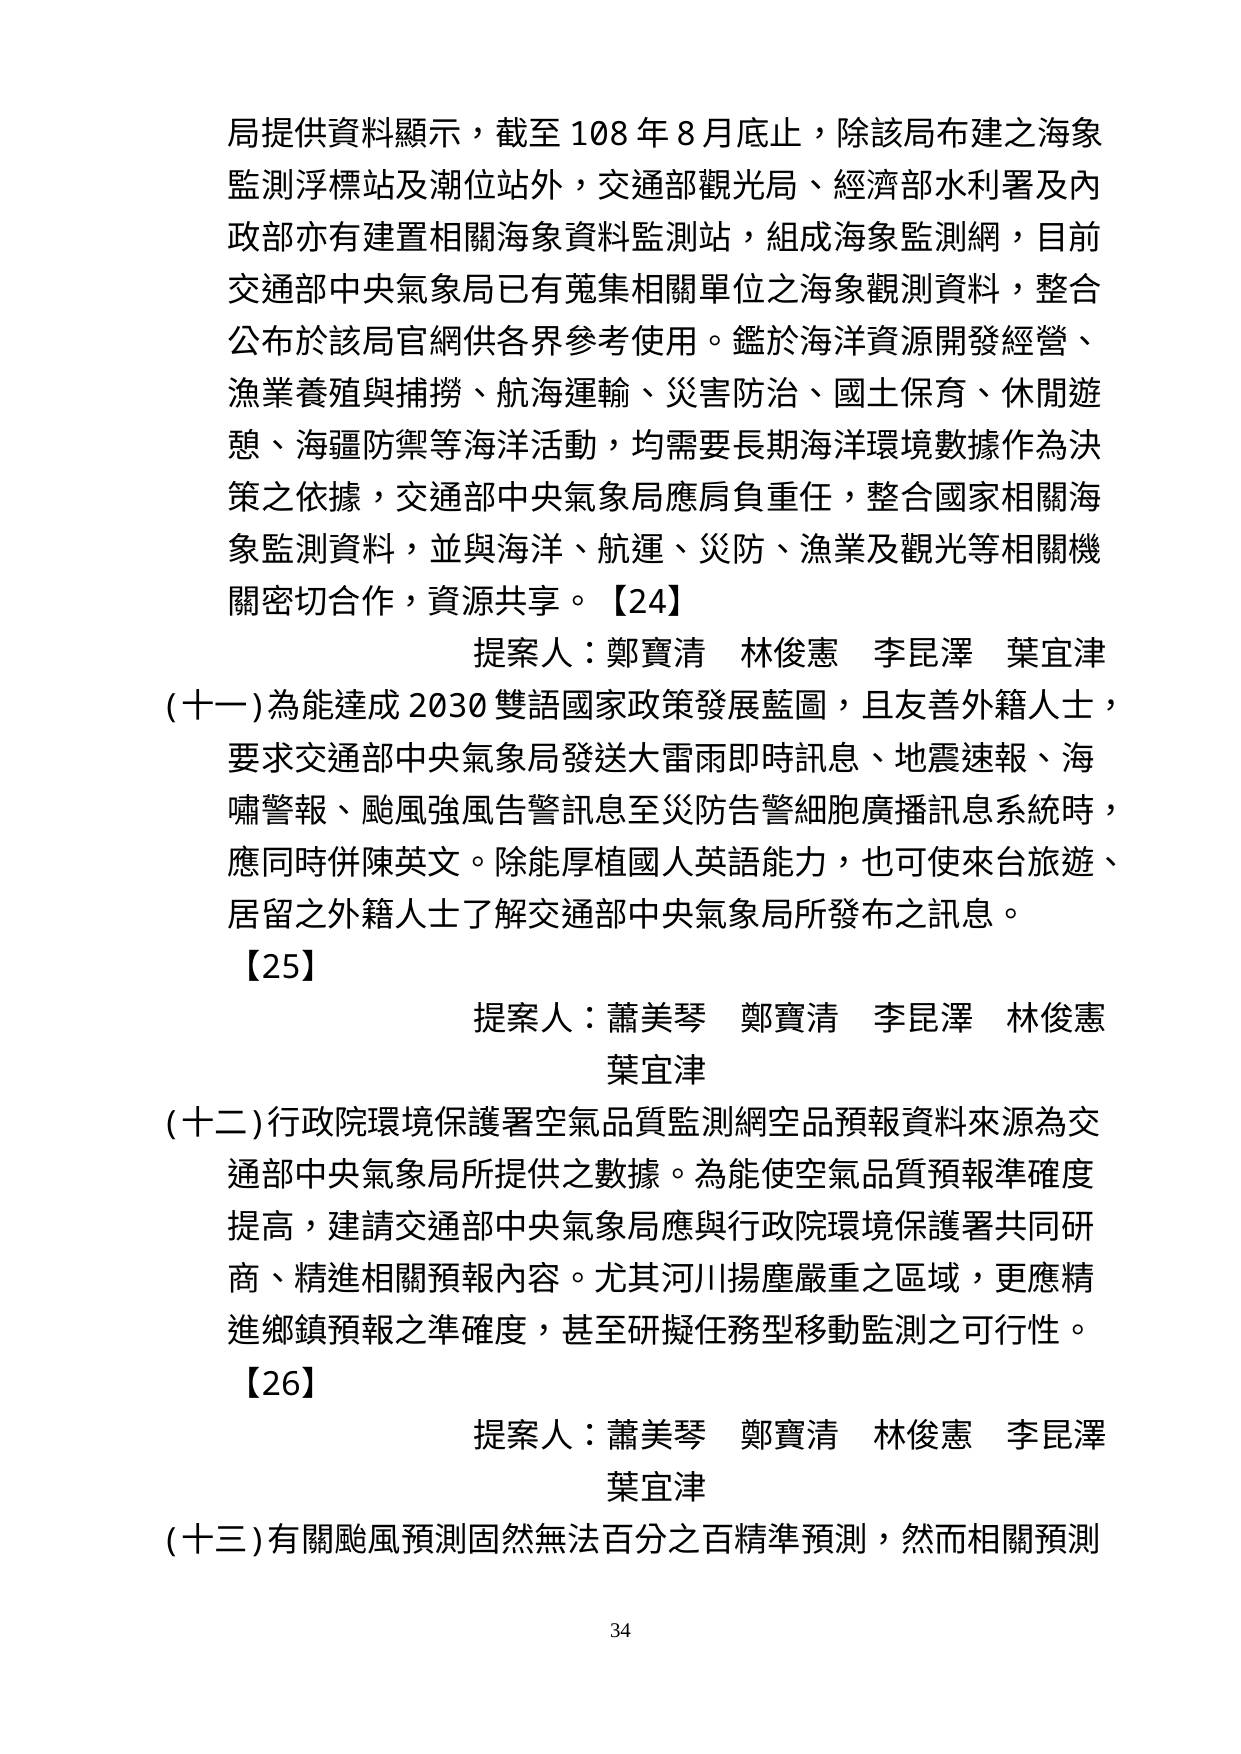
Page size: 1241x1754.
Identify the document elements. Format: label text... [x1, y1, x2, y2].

text (十一)為能達成2030雙語國家政策發展藍圖，且友善外籍人士，要求交通部中央氣象局發送大雷雨即時訊息、地震速報、海嘯警報、颱風強風告警訊息至災防告警細胞廣播訊息系統時，應同時併陳英文。除能厚植國人英語能力，也可使來台旅遊、居留之外籍人士了解交通部中央氣象局所發布之訊息。【25】 [161, 676, 1104, 989]
text 提案人：鄭寶清 林俊憲 李昆澤 葉宜津 [473, 624, 1117, 676]
text (十三)有關颱風預測固然無法百分之百精準預測，然而相關預測 [161, 1509, 1104, 1562]
text 局提供資料顯示，截至108年8月底止，除該局布建之海象監測浮標站及潮位站外，交通部觀光局、經濟部水利署及內政部亦有建置相關海象資料監測站，組成海象監測網，目前交通部中央氣象局已有蒐集相關單位之海象觀測資料，整合公布於該局官網供各界參考使用。鑑於海洋資源開發經營、漁業養殖與捕撈、航海運輸、災害防治、國土保育、休閒遊憩、海疆防禦等海洋活動，均需要長期海洋環境數據作為決策之依據，交通部中央氣象局應肩負重任，整合國家相關海象監測資料，並與海洋、航運、災防、漁業及觀光等相關機關密切合作，資源共享。【24】 [161, 103, 1104, 624]
text 提案人：蕭美琴 鄭寶清 林俊憲 李昆澤 葉宜津 [473, 1405, 1117, 1509]
text 提案人：蕭美琴 鄭寶清 李昆澤 林俊憲 葉宜津 [473, 989, 1117, 1093]
text (十二)行政院環境保護署空氣品質監測網空品預報資料來源為交通部中央氣象局所提供之數據。為能使空氣品質預報準確度提高，建請交通部中央氣象局應與行政院環境保護署共同研商、精進相關預報內容。尤其河川揚塵嚴重之區域，更應精進鄉鎮預報之準確度，甚至研擬任務型移動監測之可行性。【26】 [161, 1093, 1104, 1405]
